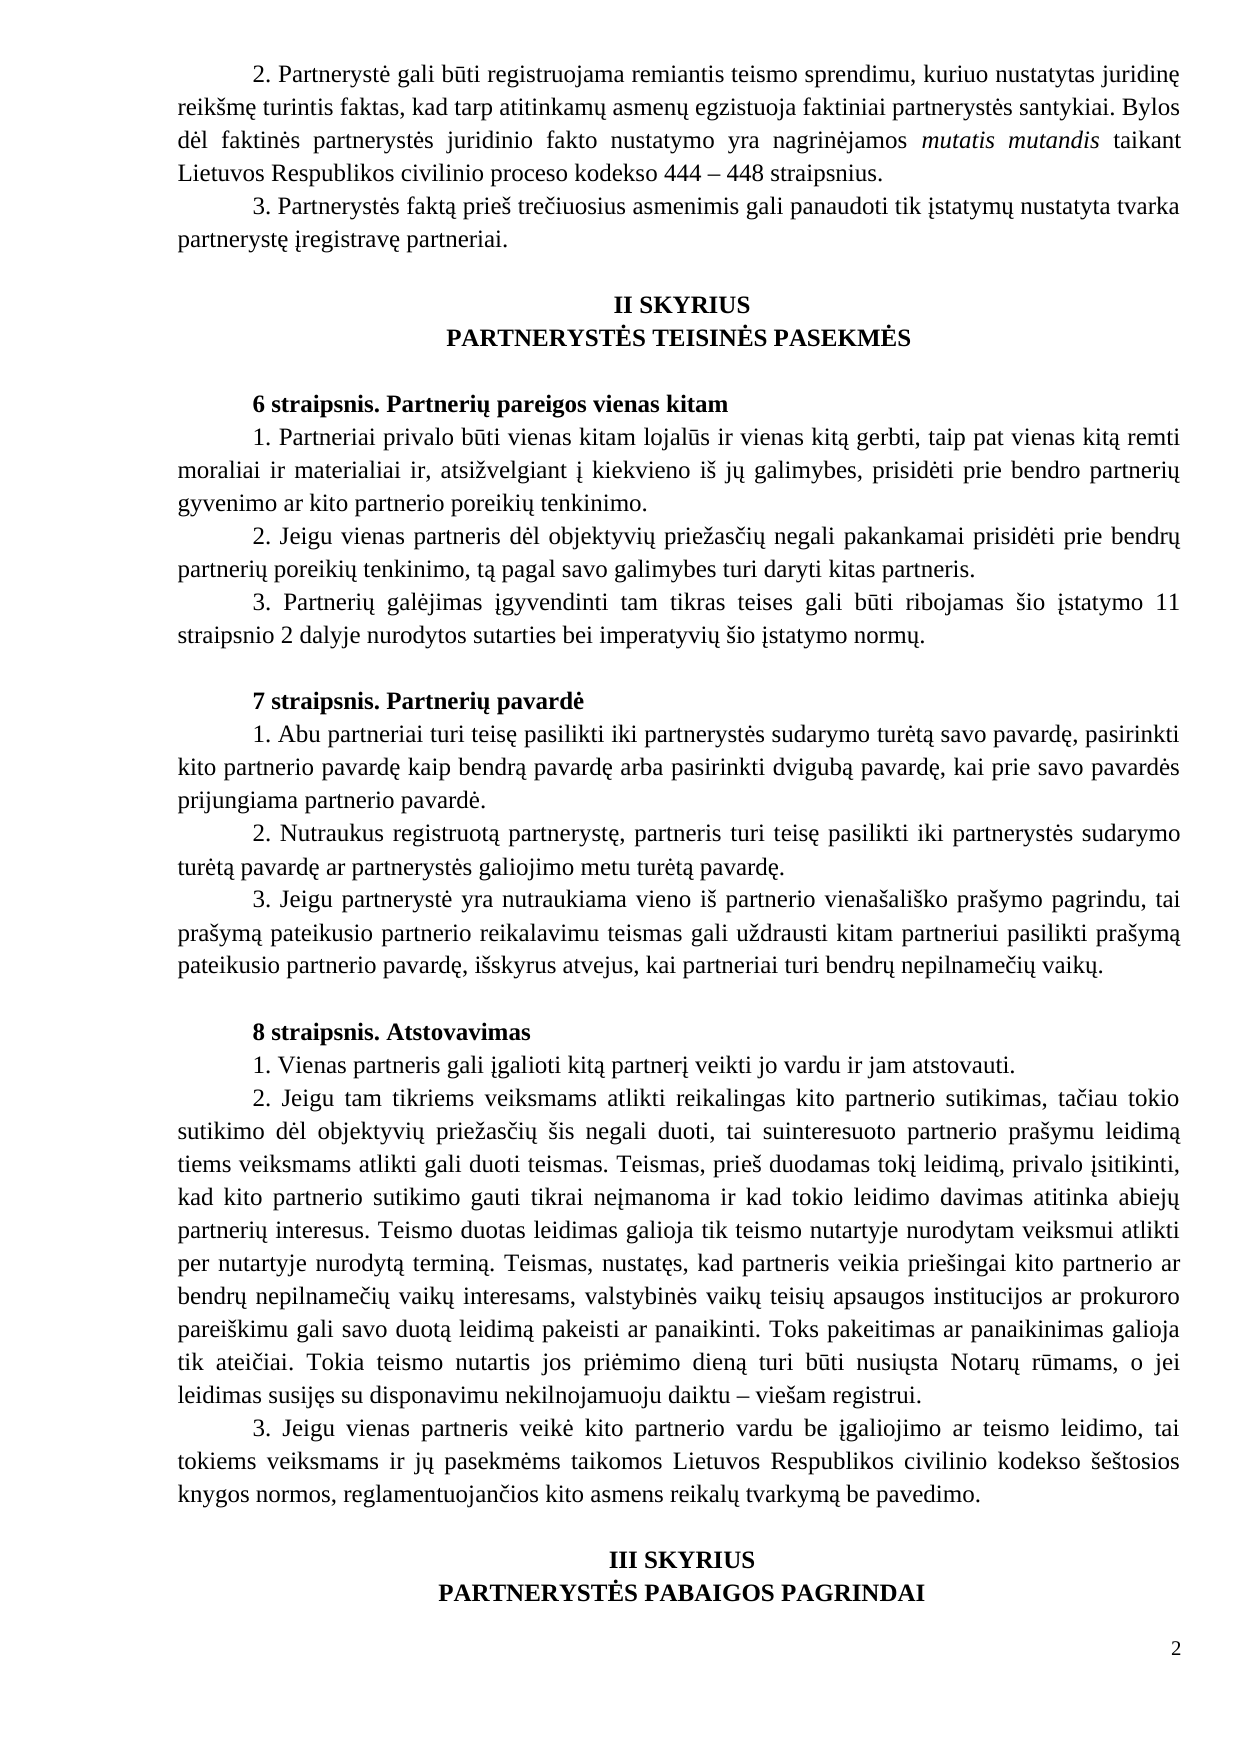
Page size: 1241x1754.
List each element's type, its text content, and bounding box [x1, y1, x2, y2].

text 3. Partnerių galėjimas įgyvendinti tam tikras teises gali būti ribojamas šio įstatymo 11 straipsnio 2 dalyje nurodytos sutarties bei imperatyvių šio įstatymo normų. [177, 587, 1181, 649]
text III SKYRIUS [177, 1545, 1186, 1574]
text II SKYRIUS [177, 290, 1186, 319]
text 6 straipsnis. Partnerių pareigos vienas kitam [177, 389, 1181, 418]
text 3. Jeigu vienas partneris veikė kito partnerio vardu be įgaliojimo ar teismo leidimo, tai tokiems veiksmams ir jų pasekmėms taikomos Lietuvos Respublikos civilinio kodekso šeštosios knygos normos, reglamentuojančios kito asmens reikalų tvarkymą be pavedimo. [177, 1413, 1181, 1508]
text 3. Jeigu partnerystė yra nutraukiama vieno iš partnerio vienašališko prašymo pagrindu, tai prašymą pateikusio partnerio reikalavimu teismas gali uždrausti kitam partneriui pasilikti prašymą pateikusio partnerio pavardę, išskyrus atvejus, kai partneriai turi bendrų nepilnamečių vaikų. [177, 884, 1181, 979]
text 7 straipsnis. Partnerių pavardė [177, 686, 1181, 715]
text 1. Abu partneriai turi teisę pasilikti iki partnerystės sudarymo turėtą savo pavardę, pasirinkti kito partnerio pavardę kaip bendrą pavardę arba pasirinkti dvigubą pavardę, kai prie savo pavardės prijungiama partnerio pavardė. [177, 719, 1181, 814]
text 3. Partnerystės faktą prieš trečiuosius asmenimis gali panaudoti tik įstatymų nustatyta tvarka partnerystę įregistravę partneriai. [177, 191, 1181, 253]
text PARTNERYSTĖS TEISINĖS PASEKMĖS [177, 323, 1186, 352]
text 2. Partnerystė gali būti registruojama remiantis teismo sprendimu, kuriuo nustatytas juridinę reikšmę turintis faktas, kad tarp atitinkamų asmenų egzistuoja faktiniai partnerystės santykiai. Bylos dėl faktinės partnerystės juridinio fakto nustatymo yra nagrinėjamos mutatis mutandis taikant Lietuvos Respublikos civilinio proceso kodekso 444 – 448 straipsnius. [177, 59, 1181, 187]
text 1. Partneriai privalo būti vienas kitam lojalūs ir vienas kitą gerbti, taip pat vienas kitą remti moraliai ir materialiai ir, atsižvelgiant į kiekvieno iš jų galimybes, prisidėti prie bendro partnerių gyvenimo ar kito partnerio poreikių tenkinimo. [177, 422, 1181, 517]
text 2. Nutraukus registruotą partnerystę, partneris turi teisę pasilikti iki partnerystės sudarymo turėtą pavardę ar partnerystės galiojimo metu turėtą pavardę. [177, 818, 1181, 880]
text PARTNERYSTĖS PABAIGOS PAGRINDAI [177, 1578, 1186, 1607]
text 1. Vienas partneris gali įgalioti kitą partnerį veikti jo vardu ir jam atstovauti. [177, 1050, 1181, 1078]
text 2. Jeigu tam tikriems veiksmams atlikti reikalingas kito partnerio sutikimas, tačiau tokio sutikimo dėl objektyvių priežasčių šis negali duoti, tai suinteresuoto partnerio prašymu leidimą tiems veiksmams atlikti gali duoti teismas. Teismas, prieš duodamas tokį leidimą, privalo įsitikinti, kad kito partnerio sutikimo gauti tikrai neįmanoma ir kad tokio leidimo davimas atitinka abiejų partnerių interesus. Teismo duotas leidimas galioja tik teismo nutartyje nurodytam veiksmui atlikti per nutartyje nurodytą terminą. Teismas, nustatęs, kad partneris veikia priešingai kito partnerio ar bendrų nepilnamečių vaikų interesams, valstybinės vaikų teisių apsaugos institucijos ar prokuroro pareiškimu gali savo duotą leidimą pakeisti ar panaikinti. Toks pakeitimas ar panaikinimas galioja tik ateičiai. Tokia teismo nutartis jos priėmimo dieną turi būti nusiųsta Notarų rūmams, o jei leidimas susijęs su disponavimu nekilnojamuoju daiktu – viešam registrui. [177, 1083, 1181, 1409]
text 2. Jeigu vienas partneris dėl objektyvių priežasčių negali pakankamai prisidėti prie bendrų partnerių poreikių tenkinimo, tą pagal savo galimybes turi daryti kitas partneris. [177, 521, 1181, 583]
text 8 straipsnis. Atstovavimas [177, 1017, 1181, 1045]
